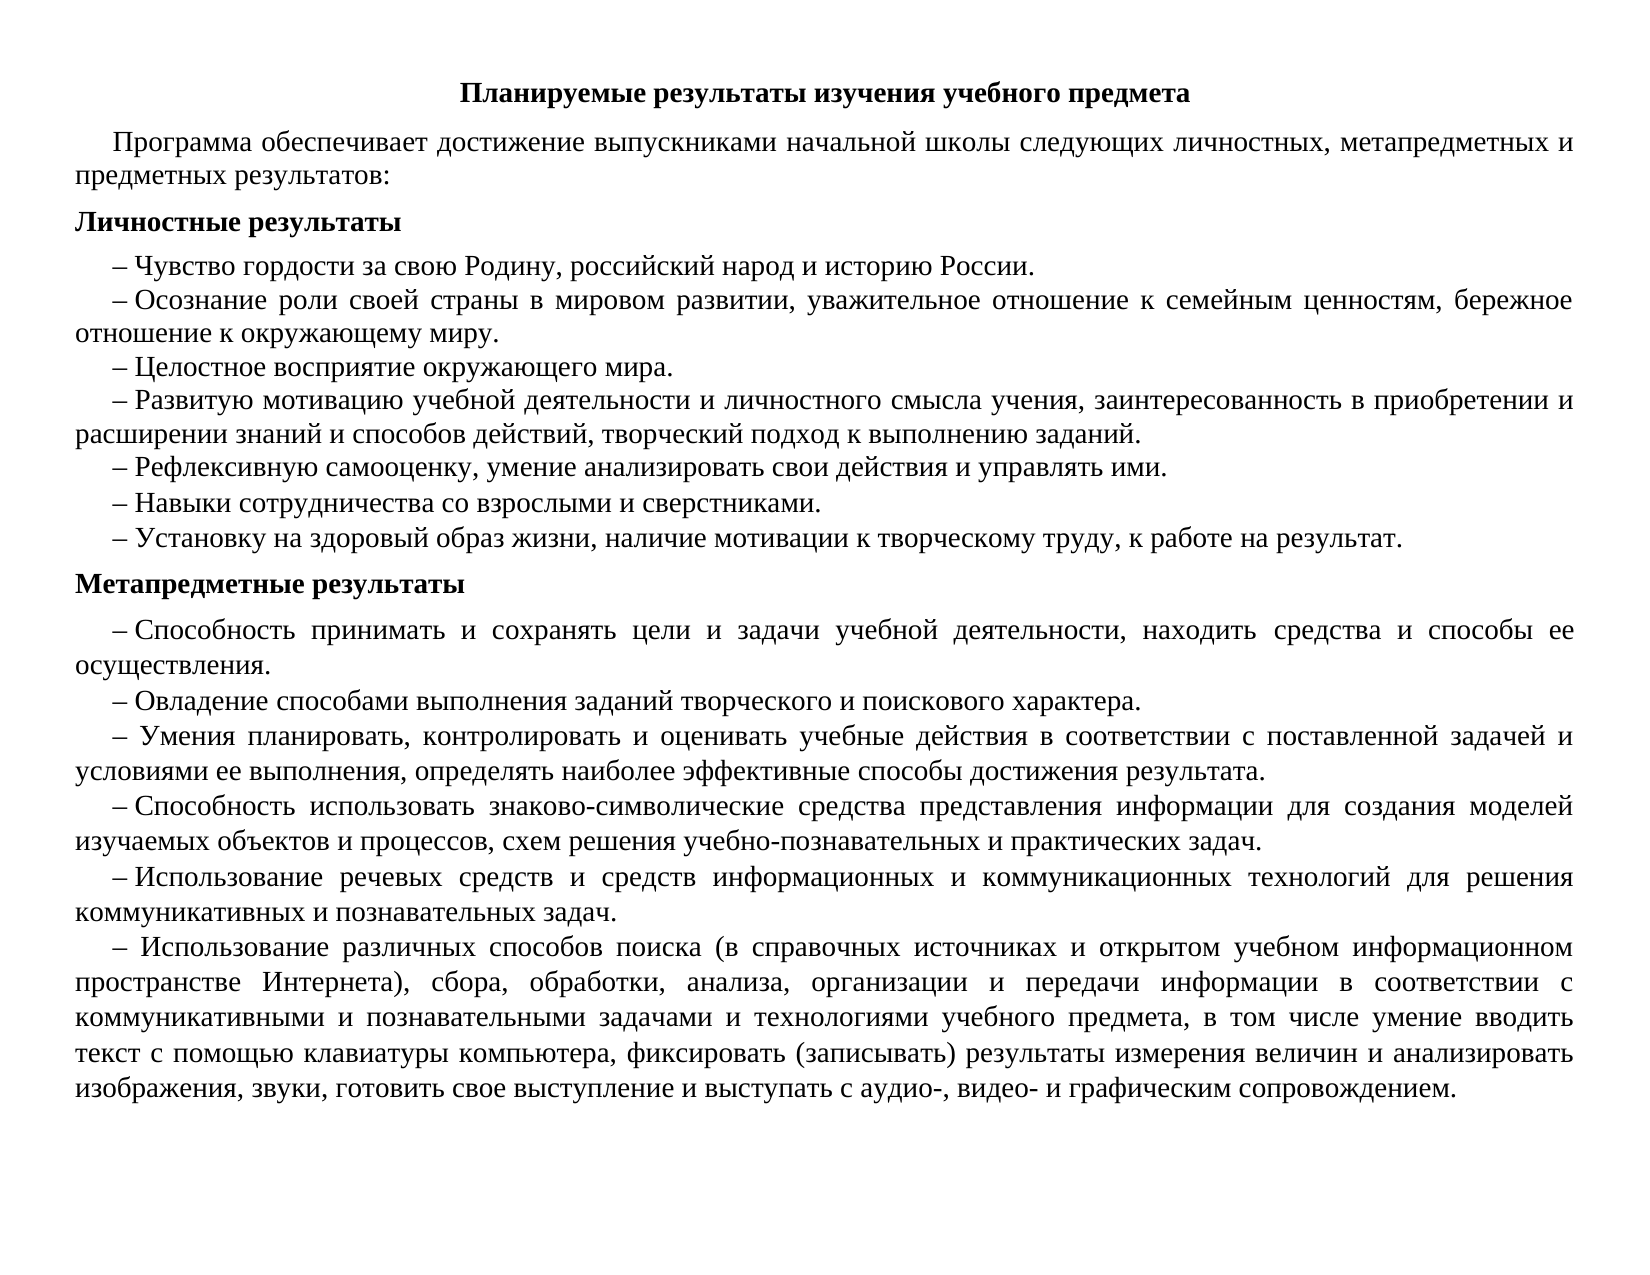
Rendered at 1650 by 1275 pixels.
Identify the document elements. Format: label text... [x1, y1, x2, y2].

text Планируемые результаты изучения учебного предмета [75, 75, 1575, 108]
text – Умения планировать, контролировать и оценивать учебные действия в соответствии с поставленной задачей и условиями ее выполнения, определять наиболее эффективные способы достижения результата. [75, 718, 1575, 787]
text – Использование речевых средств и средств информационных и коммуникационных технологий для решения коммуникативных и познавательных задач. [75, 859, 1575, 927]
text – Установку на здоровый образ жизни, наличие мотивации к творческому труду, к работе на результат. [75, 520, 1575, 553]
text – Овладение способами выполнения заданий творческого и поискового характера. [75, 683, 1575, 716]
text – Способность принимать и сохранять цели и задачи учебной деятельности, находить средства и способы ее осуществления. [75, 612, 1575, 681]
text – Целостное восприятие окружающего мира. [75, 349, 1575, 382]
text Метапредметные результаты [75, 566, 1575, 599]
text Программа обеспечивает достижение выпускниками начальной школы следующих личностных, метапредметных и предметных результатов: [75, 124, 1575, 191]
text – Рефлексивную самооценку, умение анализировать свои действия и управлять ими. [75, 449, 1575, 483]
text – Чувство гордости за свою Родину, российский народ и историю России. [75, 248, 1575, 282]
text – Осознание роли своей страны в мировом развитии, уважительное отношение к семейным ценностям, бережное отношение к окружающему миру. [75, 282, 1575, 349]
text – Навыки сотрудничества со взрослыми и сверстниками. [75, 485, 1575, 518]
text – Использование различных способов поиска (в справочных источниках и открытом учебном информационном пространстве Интернета), сбора, обработки, анализа, организации и передачи информации в соответствии с коммуникативными и познавательными задачами и технологиями учебного предмета, в том числе умение вводить текст с помощью клавиатуры компьютера, фиксировать (записывать) результаты измерения величин и анализировать изображения, звуки, готовить свое выступление и выступать с аудио-, видео- и графическим сопровождением. [75, 929, 1575, 1103]
text – Способность использовать знаково-символические средства представления информации для создания моделей изучаемых объектов и процессов, схем решения учебно-познавательных и практических задач. [75, 788, 1575, 857]
text Личностные результаты [75, 204, 1575, 237]
text – Развитую мотивацию учебной деятельности и личностного смысла учения, заинтересованность в приобретении и расширении знаний и способов действий, творческий подход к выполнению заданий. [75, 382, 1575, 449]
